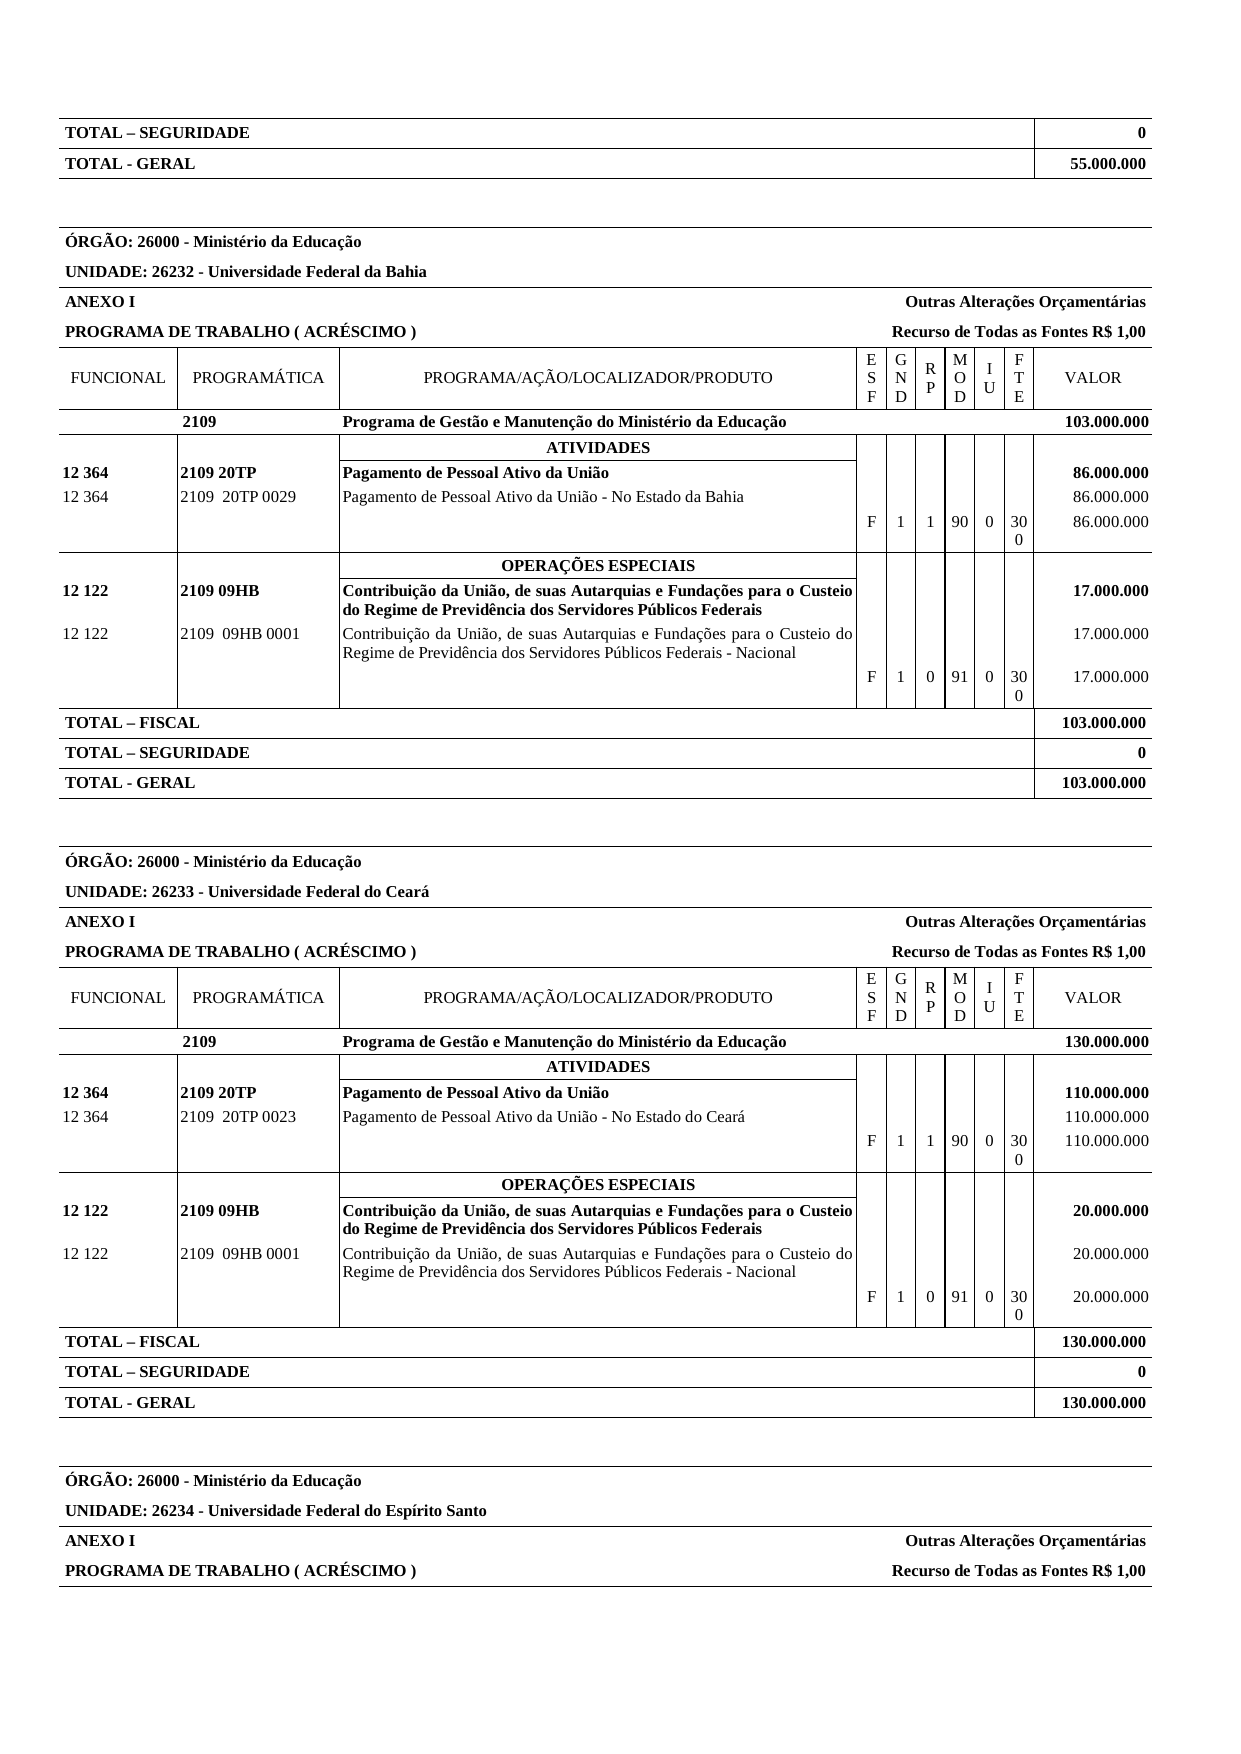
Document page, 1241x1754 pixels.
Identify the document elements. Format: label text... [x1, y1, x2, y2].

table_cell 110.000.000 [1034, 1129, 1152, 1172]
table_cell [916, 553, 944, 578]
table_cell G N D [887, 348, 915, 409]
table_cell [178, 1284, 339, 1327]
table_cell 90 [946, 1129, 974, 1172]
table_cell [1034, 553, 1152, 578]
table_cell 103.000.000 [1035, 769, 1152, 798]
table_cell [59, 1173, 177, 1197]
table_cell 17.000.000 [1034, 622, 1152, 664]
table_cell TOTAL – SEGURIDADE [59, 119, 1034, 148]
table_cell [946, 1173, 974, 1197]
table_cell 55.000.000 [1035, 149, 1152, 178]
table_cell [340, 1284, 856, 1327]
table_cell [916, 1241, 944, 1284]
table_cell [59, 799, 1034, 846]
table_cell 12 122 [59, 1241, 177, 1284]
table_cell [340, 665, 856, 707]
table_cell [946, 1197, 974, 1241]
table_cell [975, 460, 1004, 485]
table_cell 0 [975, 1284, 1004, 1327]
table_cell ÓRGÃO: 26000 - Ministério da Educação [59, 847, 1152, 877]
table_cell F [857, 509, 886, 552]
table_cell [178, 509, 339, 552]
table_cell [857, 1241, 886, 1284]
table_cell [916, 1197, 944, 1241]
table_cell 17.000.000 [1034, 578, 1152, 622]
table_cell 103.000.000 [1035, 709, 1152, 738]
table_cell [857, 1079, 886, 1104]
table_cell F [857, 1129, 886, 1172]
table_cell [916, 622, 944, 664]
table_cell 1 [887, 1284, 915, 1327]
table_cell [1005, 1079, 1033, 1104]
table_cell PROGRAMA/AÇÃO/LOCALIZADOR/PRODUTO [340, 968, 856, 1028]
table_cell 0 [975, 1129, 1004, 1172]
table_cell 12 364 [59, 1105, 177, 1129]
table_cell 300 [1005, 665, 1033, 707]
table_cell [857, 622, 886, 664]
table_cell 300 [1005, 509, 1033, 552]
table_cell 20.000.000 [1034, 1241, 1152, 1284]
table_cell [1034, 1418, 1152, 1466]
table_cell 300 [1005, 1129, 1033, 1172]
table_cell [857, 1173, 886, 1197]
table_cell 91 [946, 665, 974, 707]
table_cell 300 [1005, 1284, 1033, 1327]
table_cell [887, 1055, 915, 1079]
table_cell [975, 622, 1004, 664]
table_cell 130.000.000 [1035, 1388, 1152, 1417]
table_cell PROGRAMA/AÇÃO/LOCALIZADOR/PRODUTO [340, 348, 856, 409]
table_cell [975, 435, 1004, 459]
table_cell [916, 1055, 944, 1079]
table_cell [178, 665, 339, 707]
table_cell [1005, 1241, 1033, 1284]
table_cell E S F [857, 348, 886, 409]
table_cell [59, 509, 177, 552]
table_cell 12 364 [59, 485, 177, 509]
table_cell [178, 1173, 339, 1197]
table_cell [916, 485, 944, 509]
table_cell [59, 553, 177, 578]
table_cell [975, 1105, 1004, 1129]
table_cell Recurso de Todas as Fontes R$ 1,00 [856, 1556, 1152, 1586]
table_cell ÓRGÃO: 26000 - Ministério da Educação [59, 1467, 1152, 1496]
table_cell 2109 09HB 0001 [178, 1241, 339, 1284]
table_cell [857, 485, 886, 509]
table_cell [887, 1105, 915, 1129]
table_cell 2109 20TP 0023 [178, 1105, 339, 1129]
table_cell [887, 1173, 915, 1197]
table_cell Operações Especiais [340, 553, 856, 578]
table_cell [887, 553, 915, 578]
table_cell [887, 1197, 915, 1241]
table_cell [59, 1055, 177, 1079]
table_cell M O D [946, 968, 974, 1028]
table_cell 0 [1035, 739, 1152, 768]
table_cell [975, 553, 1004, 578]
table_cell [1005, 1173, 1033, 1197]
table_cell [887, 485, 915, 509]
table_cell UNIDADE: 26234 - Universidade Federal do Espírito Santo [59, 1496, 856, 1526]
table_cell VALOR [1034, 348, 1152, 409]
table_cell 0 [975, 665, 1004, 707]
table_cell Outras Alterações Orçamentárias [856, 288, 1152, 317]
table_cell 86.000.000 [1034, 485, 1152, 509]
table_cell 1 [916, 509, 944, 552]
table_cell [59, 435, 177, 459]
table_cell [975, 1241, 1004, 1284]
table_cell TOTAL – FISCAL [59, 1328, 1034, 1357]
table_cell [975, 578, 1004, 622]
table_cell 0 [1035, 119, 1152, 148]
table_cell 130.000.000 [1035, 1328, 1152, 1357]
table_cell Operações Especiais [340, 1173, 856, 1197]
table_cell F T E [1005, 348, 1033, 409]
table_cell [946, 1055, 974, 1079]
table_cell [1034, 1173, 1152, 1197]
table_cell [857, 1105, 886, 1129]
table_cell [946, 485, 974, 509]
table_cell 1 [887, 665, 915, 707]
table_cell Pagamento de Pessoal Ativo da União [340, 461, 856, 485]
table_cell Pagamento de Pessoal Ativo da União [340, 1080, 856, 1104]
table_cell [975, 1079, 1004, 1104]
table_cell R P [916, 968, 944, 1028]
table_cell 90 [946, 509, 974, 552]
table_cell [178, 1129, 339, 1172]
table_cell 103.000.000 [1034, 410, 1152, 434]
table_cell [1034, 179, 1152, 227]
table_cell [1005, 485, 1033, 509]
table_cell [916, 1105, 944, 1129]
table_cell [857, 578, 886, 622]
table_cell 1 [887, 509, 915, 552]
table_cell [857, 553, 886, 578]
table_cell F [857, 1284, 886, 1327]
table_cell Programa de Gestão e Manutenção do Ministério da Educação [340, 1029, 1034, 1054]
table_cell [946, 435, 974, 459]
table_cell [1005, 622, 1033, 664]
table_cell TOTAL - GERAL [59, 769, 1034, 798]
table_cell ANEXO I [59, 288, 856, 317]
table_cell [916, 1173, 944, 1197]
table_cell [1034, 799, 1152, 846]
table_cell ANEXO I [59, 908, 856, 937]
table_cell E S F [857, 968, 886, 1028]
table_cell 0 [916, 1284, 944, 1327]
table_cell Outras Alterações Orçamentárias [856, 1527, 1152, 1556]
table_cell [1005, 1197, 1033, 1241]
table_cell PROGRAMA DE TRABALHO ( ACRÉSCIMO ) [59, 1556, 856, 1586]
table_cell 86.000.000 [1034, 509, 1152, 552]
table_cell [1034, 435, 1152, 459]
table_cell [975, 485, 1004, 509]
table_cell 110.000.000 [1034, 1105, 1152, 1129]
table_cell R P [916, 348, 944, 409]
table_cell Contribuição da União, de suas Autarquias e Fundações para o Custeio do Regime de Previdência dos Servidores Públicos Federais [340, 579, 856, 622]
table_cell [856, 877, 1152, 907]
table_cell 110.000.000 [1034, 1079, 1152, 1104]
table_cell 2109 20TP [178, 1079, 339, 1104]
table_cell PROGRAMA DE TRABALHO ( ACRÉSCIMO ) [59, 937, 856, 967]
table_cell PROGRAMÁTICA [178, 968, 339, 1028]
table_cell [1005, 578, 1033, 622]
table_cell UNIDADE: 26233 - Universidade Federal do Ceará [59, 877, 856, 907]
table_cell [1005, 435, 1033, 459]
table_cell 2109 20TP 0029 [178, 485, 339, 509]
table_cell [1034, 1055, 1152, 1079]
table_cell [975, 1055, 1004, 1079]
table_cell Recurso de Todas as Fontes R$ 1,00 [856, 317, 1152, 347]
table_cell 20.000.000 [1034, 1197, 1152, 1241]
table_cell [946, 553, 974, 578]
table_cell [59, 665, 177, 707]
table_cell UNIDADE: 26232 - Universidade Federal da Bahia [59, 257, 856, 287]
table_cell [916, 1079, 944, 1104]
table_cell 20.000.000 [1034, 1284, 1152, 1327]
table_cell [856, 257, 1152, 287]
table_cell [178, 553, 339, 578]
table_cell 17.000.000 [1034, 665, 1152, 707]
table_cell Atividades [340, 1055, 856, 1079]
table_cell [1005, 1105, 1033, 1129]
table_cell [975, 1173, 1004, 1197]
table_cell Recurso de Todas as Fontes R$ 1,00 [856, 937, 1152, 967]
table_cell [857, 1055, 886, 1079]
table_cell [916, 460, 944, 485]
table_cell Programa de Gestão e Manutenção do Ministério da Educação [340, 410, 1034, 434]
table_cell Contribuição da União, de suas Autarquias e Fundações para o Custeio do Regime de Previdência dos Servidores Públicos Federais - Nacional [340, 622, 856, 664]
table_cell 2109 09HB 0001 [178, 622, 339, 664]
table_cell [1005, 1055, 1033, 1079]
table_cell 2109 09HB [178, 1197, 339, 1241]
table_cell 2109 20TP [178, 460, 339, 485]
table_cell 12 122 [59, 1197, 177, 1241]
table_cell M O D [946, 348, 974, 409]
table_cell ANEXO I [59, 1527, 856, 1556]
table_cell [1005, 460, 1033, 485]
table_cell 91 [946, 1284, 974, 1327]
table_cell 1 [887, 1129, 915, 1172]
table_cell [916, 578, 944, 622]
table_cell [857, 460, 886, 485]
table_cell [340, 1129, 856, 1172]
table_cell [856, 1496, 1152, 1526]
table_cell [178, 1055, 339, 1079]
table_cell [59, 179, 1034, 227]
table_cell [916, 435, 944, 459]
table_cell 12 122 [59, 578, 177, 622]
table_cell 12 364 [59, 1079, 177, 1104]
table_cell TOTAL – SEGURIDADE [59, 1358, 1034, 1387]
table_cell [887, 1241, 915, 1284]
table_cell Atividades [340, 435, 856, 459]
table_cell [857, 435, 886, 459]
table_cell [887, 578, 915, 622]
table_cell [946, 622, 974, 664]
table_cell G N D [887, 968, 915, 1028]
table_cell [178, 435, 339, 459]
table_cell [946, 460, 974, 485]
table_cell I U [975, 348, 1004, 409]
table_cell F [857, 665, 886, 707]
table_cell 12 364 [59, 460, 177, 485]
table_cell [887, 1079, 915, 1104]
table_cell [946, 578, 974, 622]
table_cell VALOR [1034, 968, 1152, 1028]
table_cell [946, 1241, 974, 1284]
table_cell TOTAL - GERAL [59, 1388, 1034, 1417]
table_cell TOTAL – FISCAL [59, 709, 1034, 738]
table_cell 1 [916, 1129, 944, 1172]
table_cell [975, 1197, 1004, 1241]
table_cell ÓRGÃO: 26000 - Ministério da Educação [59, 228, 1152, 257]
table_cell [59, 1129, 177, 1172]
table_cell 130.000.000 [1034, 1029, 1152, 1054]
table_cell [59, 1284, 177, 1327]
table_cell [946, 1079, 974, 1104]
table_cell 2109 [59, 1029, 339, 1054]
table_cell 86.000.000 [1034, 460, 1152, 485]
table_cell [857, 1197, 886, 1241]
table_cell [887, 622, 915, 664]
table_cell Pagamento de Pessoal Ativo da União - No Estado da Bahia [340, 485, 856, 509]
table_cell [59, 1418, 1034, 1466]
table_cell 12 122 [59, 622, 177, 664]
table_cell FUNCIONAL [59, 348, 177, 409]
table_cell [887, 460, 915, 485]
table_cell I U [975, 968, 1004, 1028]
table_cell F T E [1005, 968, 1033, 1028]
table_cell [946, 1105, 974, 1129]
table_cell TOTAL – SEGURIDADE [59, 739, 1034, 768]
table_cell [887, 435, 915, 459]
table_cell 0 [916, 665, 944, 707]
table_cell [340, 509, 856, 552]
table_cell 0 [975, 509, 1004, 552]
table_cell PROGRAMÁTICA [178, 348, 339, 409]
table_cell 0 [1035, 1358, 1152, 1387]
table_cell FUNCIONAL [59, 968, 177, 1028]
table_cell Contribuição da União, de suas Autarquias e Fundações para o Custeio do Regime de Previdência dos Servidores Públicos Federais [340, 1198, 856, 1241]
table_cell 2109 09HB [178, 578, 339, 622]
table_cell Contribuição da União, de suas Autarquias e Fundações para o Custeio do Regime de Previdência dos Servidores Públicos Federais - Nacional [340, 1241, 856, 1284]
table_cell Pagamento de Pessoal Ativo da União - No Estado do Ceará [340, 1105, 856, 1129]
table_cell PROGRAMA DE TRABALHO ( ACRÉSCIMO ) [59, 317, 856, 347]
table_cell 2109 [59, 410, 339, 434]
table_cell TOTAL - GERAL [59, 149, 1034, 178]
table_cell [1005, 553, 1033, 578]
table_cell Outras Alterações Orçamentárias [856, 908, 1152, 937]
